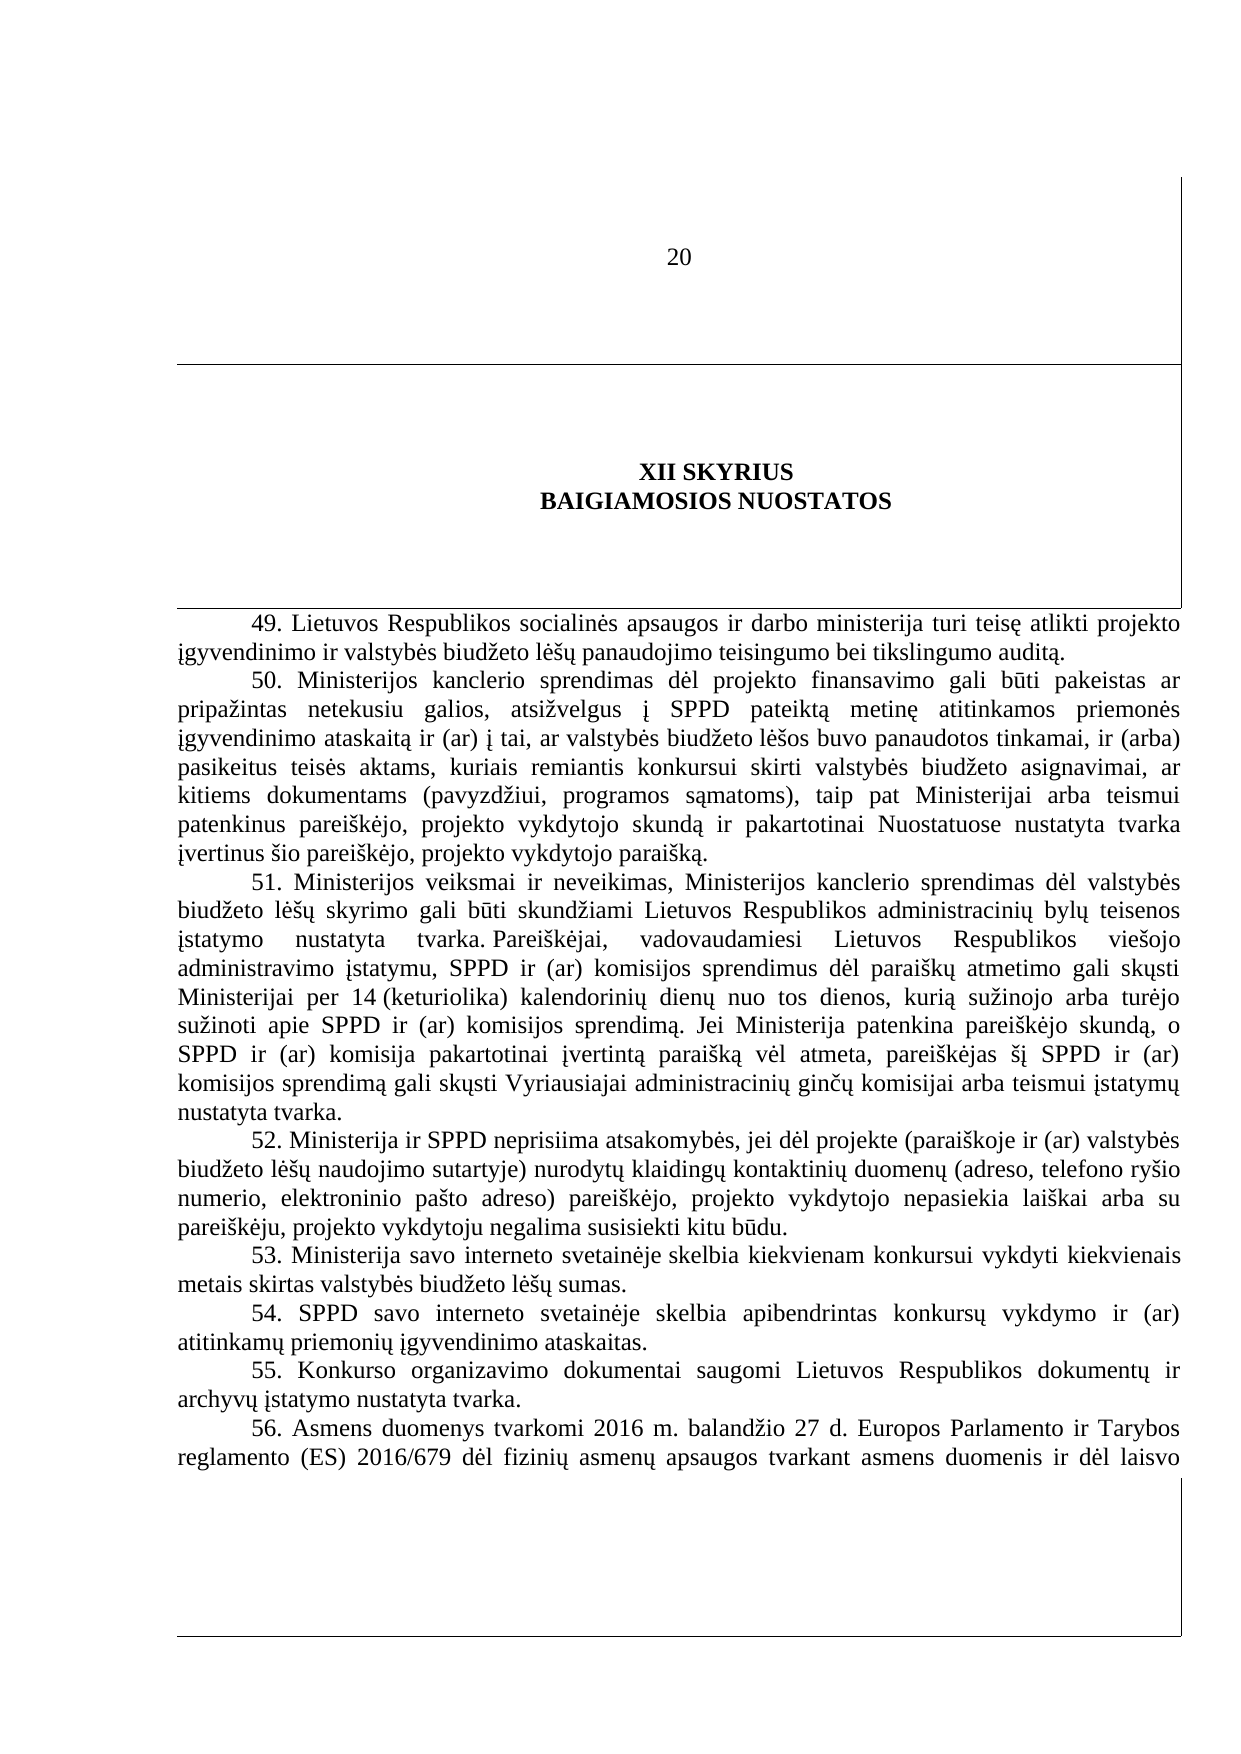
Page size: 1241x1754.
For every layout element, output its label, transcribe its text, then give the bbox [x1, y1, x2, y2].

text 49. Lietuvos Respublikos socialinės apsaugos ir darbo ministerija turi teisę atlikti projekto įgyvendinimo ir valstybės biudžeto lėšų panaudojimo teisingumo bei tikslingumo auditą. [177, 608, 1181, 666]
text BAIGIAMOSIOS NUOSTATOS [177, 486, 1181, 515]
text 51. Ministerijos veiksmai ir neveikimas, Ministerijos kanclerio sprendimas dėl valstybės biudžeto lėšų skyrimo gali būti skundžiami Lietuvos Respublikos administracinių bylų teisenos įstatymo nustatyta tvarka. Pareiškėjai, vadovaudamiesi Lietuvos Respublikos viešojo administravimo įstatymu, SPPD ir (ar) komisijos sprendimus dėl paraiškų atmetimo gali skųsti Ministerijai per 14 (keturiolika) kalendorinių dienų nuo tos dienos, kurią sužinojo arba turėjo sužinoti apie SPPD ir (ar) komisijos sprendimą. Jei Ministerija patenkina pareiškėjo skundą, o SPPD ir (ar) komisija pakartotinai įvertintą paraišką vėl atmeta, pareiškėjas šį SPPD ir (ar) komisijos sprendimą gali skųsti Vyriausiajai administracinių ginčų komisijai arba teismui įstatymų nustatyta tvarka. [177, 867, 1181, 1126]
text 52. Ministerija ir SPPD neprisiima atsakomybės, jei dėl projekte (paraiškoje ir (ar) valstybės biudžeto lėšų naudojimo sutartyje) nurodytų klaidingų kontaktinių duomenų (adreso, telefono ryšio numerio, elektroninio pašto adreso) pareiškėjo, projekto vykdytojo nepasiekia laiškai arba su pareiškėju, projekto vykdytoju negalima susisiekti kitu būdu. [177, 1126, 1181, 1241]
text 50. Ministerijos kanclerio sprendimas dėl projekto finansavimo gali būti pakeistas ar pripažintas netekusiu galios, atsižvelgus į SPPD pateiktą metinę atitinkamos priemonės įgyvendinimo ataskaitą ir (ar) į tai, ar valstybės biudžeto lėšos buvo panaudotos tinkamai, ir (arba) pasikeitus teisės aktams, kuriais remiantis konkursui skirti valstybės biudžeto asignavimai, ar kitiems dokumentams (pavyzdžiui, programos sąmatoms), taip pat Ministerijai arba teismui patenkinus pareiškėjo, projekto vykdytojo skundą ir pakartotinai Nuostatuose nustatyta tvarka įvertinus šio pareiškėjo, projekto vykdytojo paraišką. [177, 666, 1181, 867]
text 54. SPPD savo interneto svetainėje skelbia apibendrintas konkursų vykdymo ir (ar) atitinkamų priemonių įgyvendinimo ataskaitas. [177, 1298, 1181, 1356]
text 55. Konkurso organizavimo dokumentai saugomi Lietuvos Respublikos dokumentų ir archyvų įstatymo nustatyta tvarka. [177, 1356, 1181, 1413]
text 53. Ministerija savo interneto svetainėje skelbia kiekvienam konkursui vykdyti kiekvienais metais skirtas valstybės biudžeto lėšų sumas. [177, 1241, 1181, 1298]
text 56. Asmens duomenys tvarkomi 2016 m. balandžio 27 d. Europos Parlamento ir Tarybos reglamento (ES) 2016/679 dėl fizinių asmenų apsaugos tvarkant asmens duomenis ir dėl laisvo [177, 1413, 1181, 1471]
text XII SKYRIUS [177, 457, 1181, 486]
